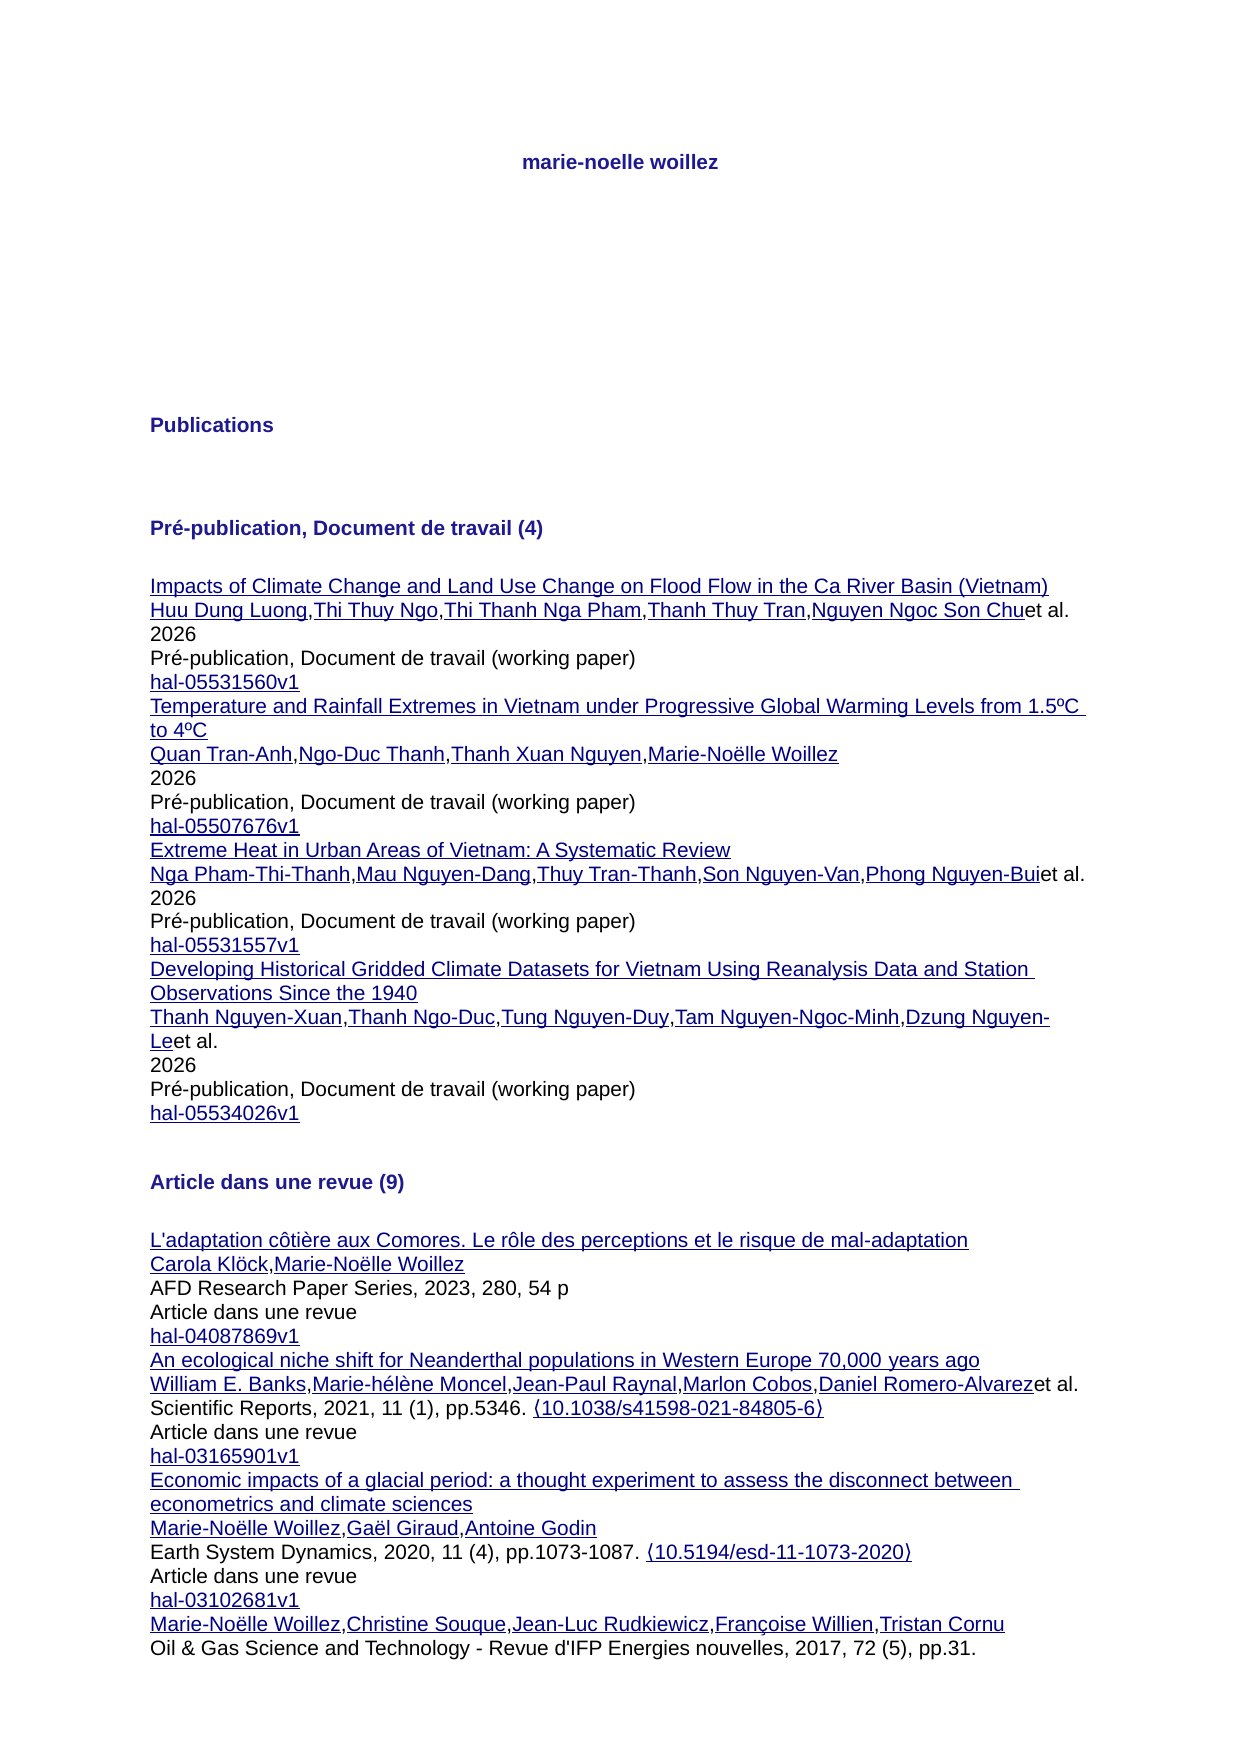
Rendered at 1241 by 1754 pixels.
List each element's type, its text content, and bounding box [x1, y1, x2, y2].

table_header L'adaptation côtière aux Comores. Le rôle des perceptions et le risque de mal-adaptation Carola Klöck,Marie-Noëlle Woillez AFD Research Paper Series, 2023, 280, 54 p Article dans une revue hal-04087869v1 [150, 1228, 1090, 1348]
table_cell Economic impacts of a glacial period: a thought experiment to assess the disconnect between econometrics and climate sciences Marie-Noëlle Woillez,Gaël Giraud,Antoine Godin Earth System Dynamics, 2020, 11 (4), pp.1073-1087. ⟨10.5194/esd-11-1073-2020⟩ Article dans une revue hal-03102681v1 [150, 1468, 1090, 1611]
table_cell An ecological niche shift for Neanderthal populations in Western Europe 70,000 years ago William E. Banks,Marie‑hélène Moncel,Jean-Paul Raynal,Marlon Cobos,Daniel Romero-Alvarezet al. Scientific Reports, 2021, 11 (1), pp.5346. ⟨10.1038/s41598-021-84805-6⟩ Article dans une revue hal-03165901v1 [150, 1348, 1090, 1468]
subtitle Article dans une revue (9) [150, 1170, 1090, 1194]
table_cell Extreme Heat in Urban Areas of Vietnam: A Systematic Review Nga Pham-Thi-Thanh,Mau Nguyen-Dang,Thuy Tran-Thanh,Son Nguyen-Van,Phong Nguyen-Buiet al. 2026 Pré-publication, Document de travail (working paper) hal-05531557v1 [150, 838, 1090, 957]
table_cell Temperature and Rainfall Extremes in Vietnam under Progressive Global Warming Levels from 1.5ºC to 4ºC Quan Tran-Anh,Ngo-Duc Thanh,Thanh Xuan Nguyen,Marie-Noëlle Woillez 2026 Pré-publication, Document de travail (working paper) hal-05507676v1 [150, 694, 1090, 837]
table_cell Insights in Fault Flow Behaviour from Onshore Nigeria Petroleum System Modelling Marie-Noëlle Woillez,Christine Souque,Jean-Luc Rudkiewicz,Françoise Willien,Tristan Cornu Oil & Gas Science and Technology - Revue d'IFP Energies nouvelles, 2017, 72 (5), pp.31. ⟨10.2516/ogst/2017029⟩ Article dans une revue hal-01695346v1 [150, 1611, 1090, 1659]
subtitle Publications [150, 412, 1090, 436]
subtitle marie-noelle woillez [150, 150, 1090, 174]
table_header Impacts of Climate Change and Land Use Change on Flood Flow in the Ca River Basin (Vietnam) Huu Dung Luong,Thi Thuy Ngo,Thi Thanh Nga Pham,Thanh Thuy Tran,Nguyen Ngoc Son Chuet al. 2026 Pré-publication, Document de travail (working paper) hal-05531560v1 [150, 574, 1090, 694]
subtitle Pré-publication, Document de travail (4) [150, 516, 1090, 539]
table_cell Developing Historical Gridded Climate Datasets for Vietnam Using Reanalysis Data and Station Observations Since the 1940 Thanh Nguyen-Xuan,Thanh Ngo-Duc,Tung Nguyen-Duy,Tam Nguyen-Ngoc-Minh,Dzung Nguyen-Leet al. 2026 Pré-publication, Document de travail (working paper) hal-05534026v1 [150, 957, 1090, 1125]
